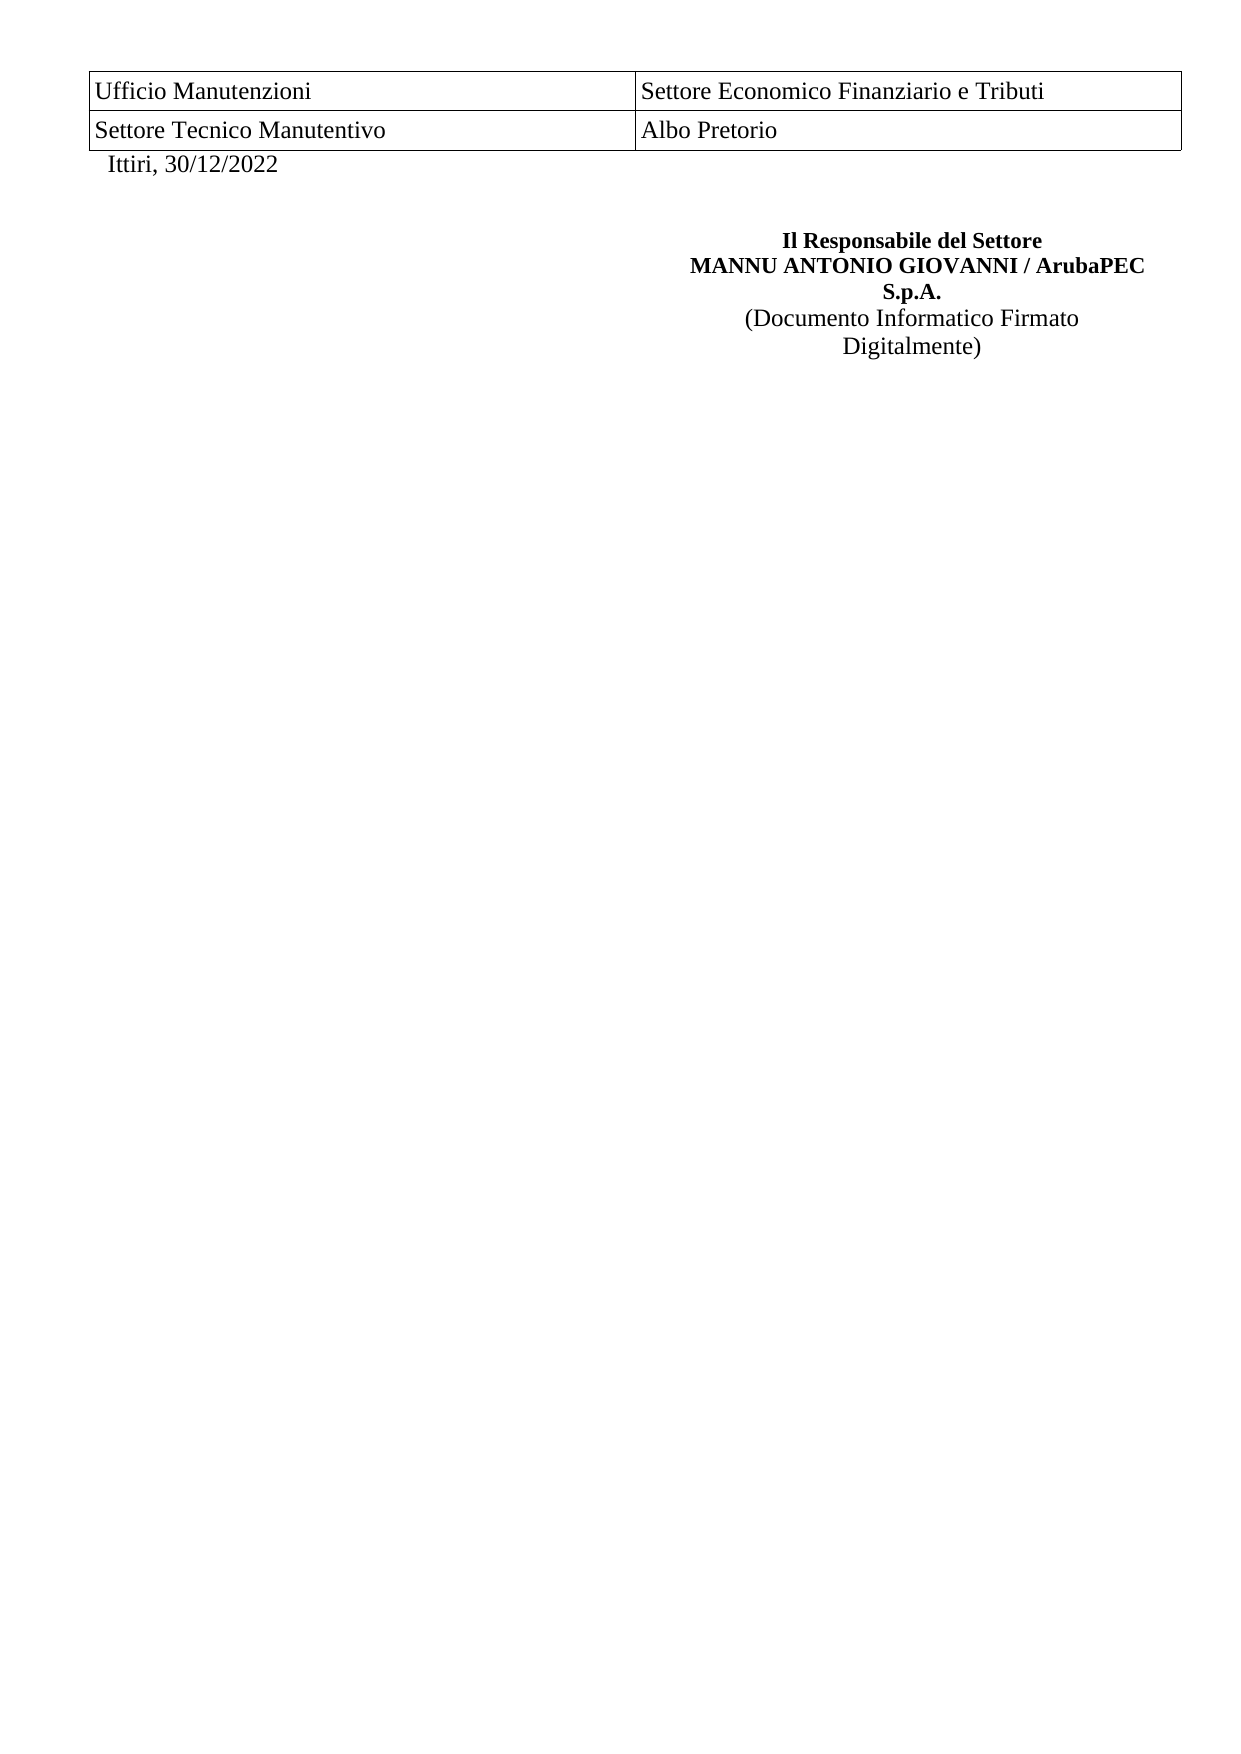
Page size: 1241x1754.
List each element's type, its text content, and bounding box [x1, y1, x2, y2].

table_cell [81, 253, 670, 359]
table_header [591, 466, 1139, 494]
table_cell Il Responsabile del Settore [670, 228, 1176, 253]
table_header Ittiri, 30/12/2022 [81, 150, 670, 202]
table_cell [81, 228, 670, 253]
table_cell Ufficio Manutenzioni [90, 72, 635, 110]
table_cell [670, 203, 1176, 228]
table_cell [81, 494, 591, 522]
table_cell Albo Pretorio [636, 111, 1181, 149]
table_cell [591, 494, 1139, 522]
table_cell [81, 203, 670, 228]
table_cell Settore Economico Finanziario e Tributi [636, 72, 1181, 110]
table_cell Settore Tecnico Manutentivo [90, 111, 635, 149]
table_header [670, 151, 1176, 202]
table_header [81, 466, 591, 494]
table_cell MANNU ANTONIO GIOVANNI / ArubaPEC S.p.A. (Documento Informatico Firmato Digitalmente) [670, 253, 1176, 359]
